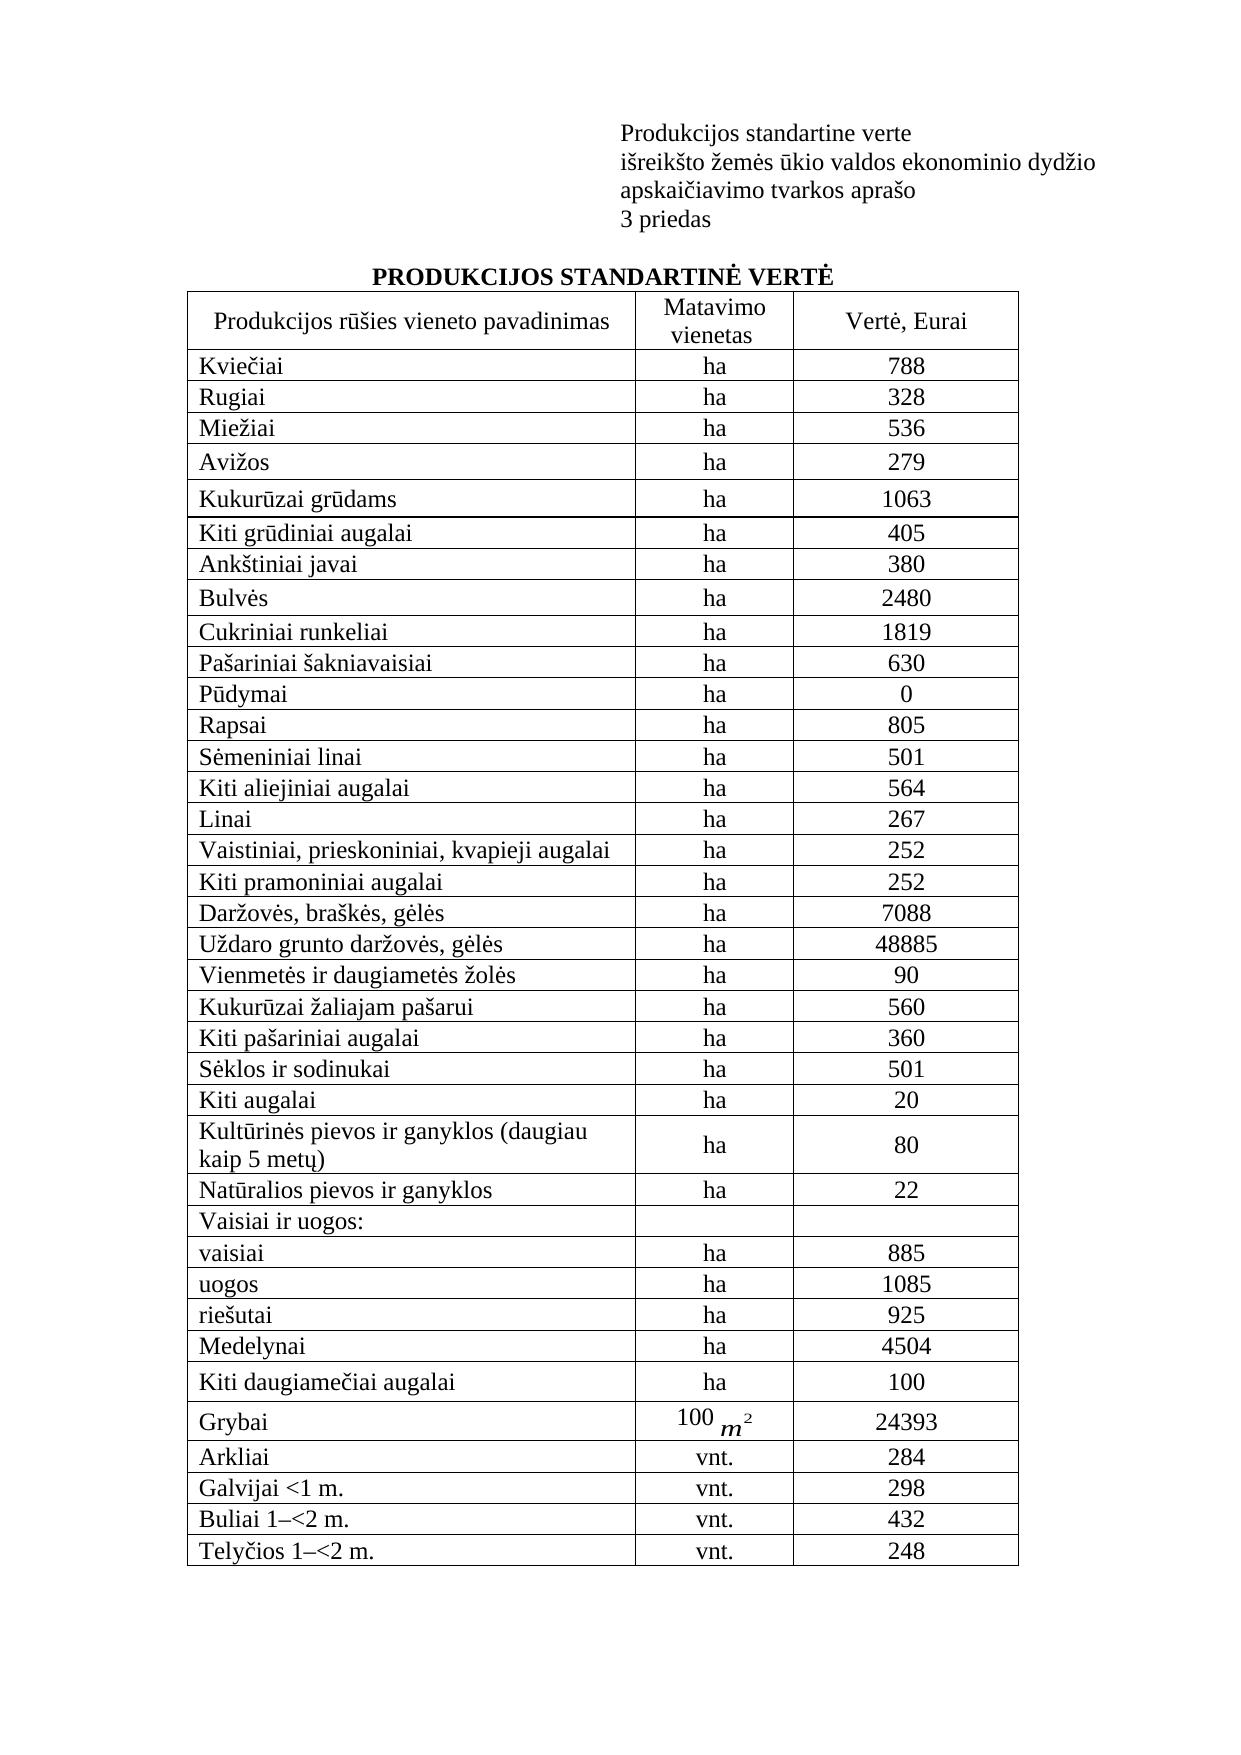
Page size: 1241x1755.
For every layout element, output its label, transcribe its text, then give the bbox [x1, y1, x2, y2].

table_cell 252 [794, 866, 1018, 896]
table_cell Bulvės [188, 580, 635, 615]
table_cell ha [636, 616, 793, 646]
table_cell 80 [794, 1116, 1018, 1173]
table_cell ha [636, 1022, 793, 1052]
table_cell Rugiai [188, 381, 635, 412]
table_cell Kukurūzai grūdams [188, 480, 635, 516]
table_cell 2480 [794, 580, 1018, 615]
table_cell ha [636, 1116, 793, 1173]
table_cell ha [636, 710, 793, 740]
table_cell ha [636, 960, 793, 990]
table_cell 22 [794, 1174, 1018, 1204]
table_cell 560 [794, 991, 1018, 1021]
table_cell ha [636, 835, 793, 865]
table_cell Cukriniai runkeliai [188, 616, 635, 646]
table_cell ha [636, 678, 793, 708]
table_cell 1819 [794, 616, 1018, 646]
table_cell Galvijai <1 m. [188, 1473, 635, 1503]
table_cell [636, 1206, 793, 1236]
text apskaičiavimo tvarkos aprašo [177, 176, 1181, 204]
table_cell Kiti pašariniai augalai [188, 1022, 635, 1052]
table_cell ha [636, 1331, 793, 1361]
table_cell ha [636, 1174, 793, 1204]
table_cell Uždaro grunto daržovės, gėlės [188, 928, 635, 958]
table_cell riešutai [188, 1299, 635, 1329]
table_cell Sėmeniniai linai [188, 741, 635, 771]
table_cell vnt. [636, 1504, 793, 1534]
table_cell ha [636, 1085, 793, 1115]
table_cell vaisiai [188, 1237, 635, 1267]
table_cell ha [636, 741, 793, 771]
table_cell 298 [794, 1473, 1018, 1503]
table_cell Medelynai [188, 1331, 635, 1361]
table_cell 885 [794, 1237, 1018, 1267]
table_cell 380 [794, 549, 1018, 579]
table_cell ha [636, 444, 793, 479]
table_cell 267 [794, 803, 1018, 833]
table_cell ha [636, 549, 793, 579]
table_cell ha [636, 350, 793, 380]
table_cell 252 [794, 835, 1018, 865]
table_cell Kiti aliejiniai augalai [188, 772, 635, 802]
table_cell ha [636, 580, 793, 615]
table_cell Kultūrinės pievos ir ganyklos (daugiau kaip 5 metų) [188, 1116, 635, 1173]
text Produkcijos standartine verte [177, 118, 1181, 147]
table_cell 405 [794, 518, 1018, 548]
table_cell 1063 [794, 480, 1018, 516]
table_cell 20 [794, 1085, 1018, 1115]
table_cell 501 [794, 741, 1018, 771]
table_cell 4504 [794, 1331, 1018, 1361]
table_cell ha [636, 647, 793, 677]
table_cell 501 [794, 1053, 1018, 1083]
table_cell Grybai [188, 1402, 635, 1440]
table_cell Miežiai [188, 413, 635, 443]
table_cell 248 [794, 1535, 1018, 1565]
table_cell 284 [794, 1441, 1018, 1472]
table_cell Rapsai [188, 710, 635, 740]
table_cell Vienmetės ir daugiametės žolės [188, 960, 635, 990]
table_cell ha [636, 480, 793, 516]
table_cell Kiti augalai [188, 1085, 635, 1115]
table_cell 630 [794, 647, 1018, 677]
table_cell Avižos [188, 444, 635, 479]
table_cell 279 [794, 444, 1018, 479]
table_cell Pūdymai [188, 678, 635, 708]
table_cell 536 [794, 413, 1018, 443]
table_cell Daržovės, braškės, gėlės [188, 897, 635, 927]
table_cell 24393 [794, 1402, 1018, 1440]
table_cell Kiti grūdiniai augalai [188, 518, 635, 548]
table_cell 100 [636, 1402, 793, 1440]
table_cell ha [636, 991, 793, 1021]
table_cell 7088 [794, 897, 1018, 927]
table_cell Vaistiniai, prieskoniniai, kvapieji augalai [188, 835, 635, 865]
table_cell ha [636, 928, 793, 958]
table_cell Matavimo vienetas [636, 292, 793, 349]
table_cell ha [636, 772, 793, 802]
table_cell ha [636, 803, 793, 833]
table_cell Kukurūzai žaliajam pašarui [188, 991, 635, 1021]
table_cell 0 [794, 678, 1018, 708]
table_cell Pašariniai šakniavaisiai [188, 647, 635, 677]
table_cell Kiti pramoniniai augalai [188, 866, 635, 896]
table_cell 90 [794, 960, 1018, 990]
table_cell Linai [188, 803, 635, 833]
table_cell ha [636, 866, 793, 896]
table_cell Vertė, Eurai [794, 292, 1018, 349]
table_cell ha [636, 1237, 793, 1267]
table_cell ha [636, 1362, 793, 1401]
table_cell 564 [794, 772, 1018, 802]
table_cell ha [636, 413, 793, 443]
table_cell Natūralios pievos ir ganyklos [188, 1174, 635, 1204]
table_cell Kviečiai [188, 350, 635, 380]
table_cell 925 [794, 1299, 1018, 1329]
table_cell Sėklos ir sodinukai [188, 1053, 635, 1083]
table_cell ha [636, 381, 793, 412]
table_cell ha [636, 1053, 793, 1083]
table_cell 1085 [794, 1268, 1018, 1298]
text išreikšto žemės ūkio valdos ekonominio dydžio [177, 147, 1181, 176]
table_cell 432 [794, 1504, 1018, 1534]
table_header PRODUKCIJOS STANDARTINĖ VERTĖ [188, 233, 1019, 291]
table_cell Produkcijos rūšies vieneto pavadinimas [188, 292, 635, 349]
table_cell uogos [188, 1268, 635, 1298]
table_cell 48885 [794, 928, 1018, 958]
table_cell vnt. [636, 1441, 793, 1472]
table_cell Buliai 1–<2 m. [188, 1504, 635, 1534]
table_cell Vaisiai ir uogos: [188, 1206, 635, 1236]
table_cell vnt. [636, 1535, 793, 1565]
table_cell 328 [794, 381, 1018, 412]
table_cell Kiti daugiamečiai augalai [188, 1362, 635, 1401]
table_cell 360 [794, 1022, 1018, 1052]
table_cell Arkliai [188, 1441, 635, 1472]
table_cell ha [636, 897, 793, 927]
text 3 priedas [177, 204, 1181, 233]
table_cell ha [636, 518, 793, 548]
table_cell ha [636, 1268, 793, 1298]
table_cell vnt. [636, 1473, 793, 1503]
table_cell ha [636, 1299, 793, 1329]
table_cell 788 [794, 350, 1018, 380]
table_cell 805 [794, 710, 1018, 740]
table_cell [794, 1206, 1018, 1236]
table_cell Telyčios 1–<2 m. [188, 1535, 635, 1565]
table_cell 100 [794, 1362, 1018, 1401]
table_cell Ankštiniai javai [188, 549, 635, 579]
